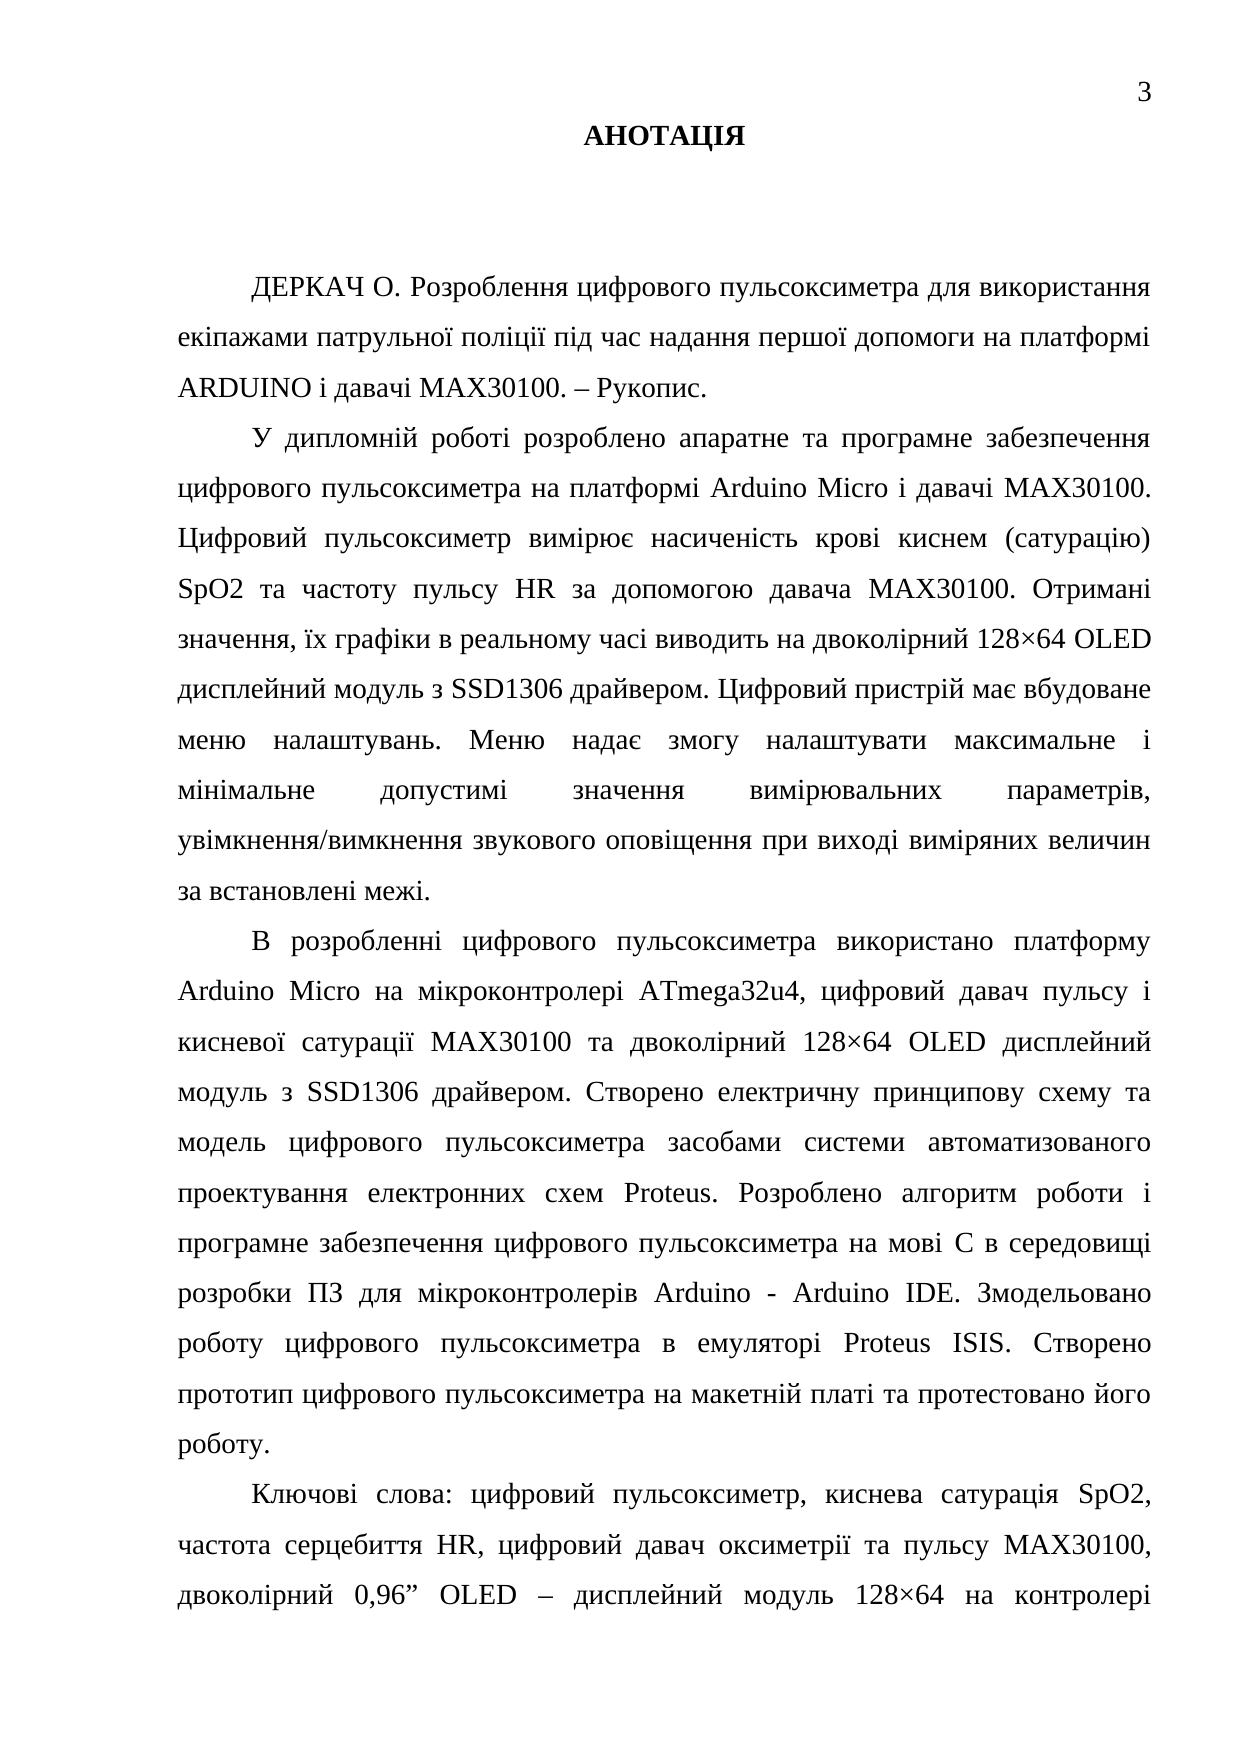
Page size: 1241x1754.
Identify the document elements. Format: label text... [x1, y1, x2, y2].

text Ключові слова: цифровий пульсоксиметр, киснева сатурація SpO2, частота серцебиття HR, цифровий давач оксиметрії та пульсу MAX30100, двоколірний 0,96” OLED – дисплейний модуль 128×64 на контролері [177, 1477, 1152, 1611]
text В розробленні цифрового пульсоксиметра використано платформу Arduino Micro на мікроконтролері ATmega32u4, цифровий давач пульсу і кисневої сатурації MAX30100 та двоколірний 128×64 OLED дисплейний модуль з SSD1306 драйвером. Створено електричну принципову схему та модель цифрового пульсоксиметра засобами системи автоматизованого проектування електронних схем Proteus. Розроблено алгоритм роботи і програмне забезпечення цифрового пульсоксиметра на мові C в середовищі розробки ПЗ для мікроконтролерів Arduino - Arduino IDE. Змодельовано роботу цифрового пульсоксиметра в емуляторі Proteus ISIS. Створено прототип цифрового пульсоксиметра на макетній платі та протестовано його роботу. [177, 923, 1152, 1460]
text ДЕРКАЧ О. Розроблення цифрового пульсоксиметра для використання екіпажами патрульної поліції під час надання першої допомоги на платформі ARDUINO і давачі MAX30100. – Рукопис. [177, 269, 1152, 403]
text У дипломній роботі розроблено апаратне та програмне забезпечення цифрового пульсоксиметра на платформі Arduino Micro і давачі MAX30100. Цифровий пульсоксиметр вимірює насиченість крові киснем (сатурацію) SpO2 та частоту пульсу HR за допомогою давача MAX30100. Отримані значення, їх графіки в реальному часі виводить на двоколірний 128×64 OLED дисплейний модуль з SSD1306 драйвером. Цифровий пристрій має вбудоване меню налаштувань. Меню надає змогу налаштувати максимальне і мінімальне допустимі значення вимірювальних параметрів, увімкнення/вимкнення звукового оповіщення при виході виміряних величин за встановлені межі. [177, 420, 1152, 906]
text АНОТАЦІЯ [177, 118, 1152, 152]
